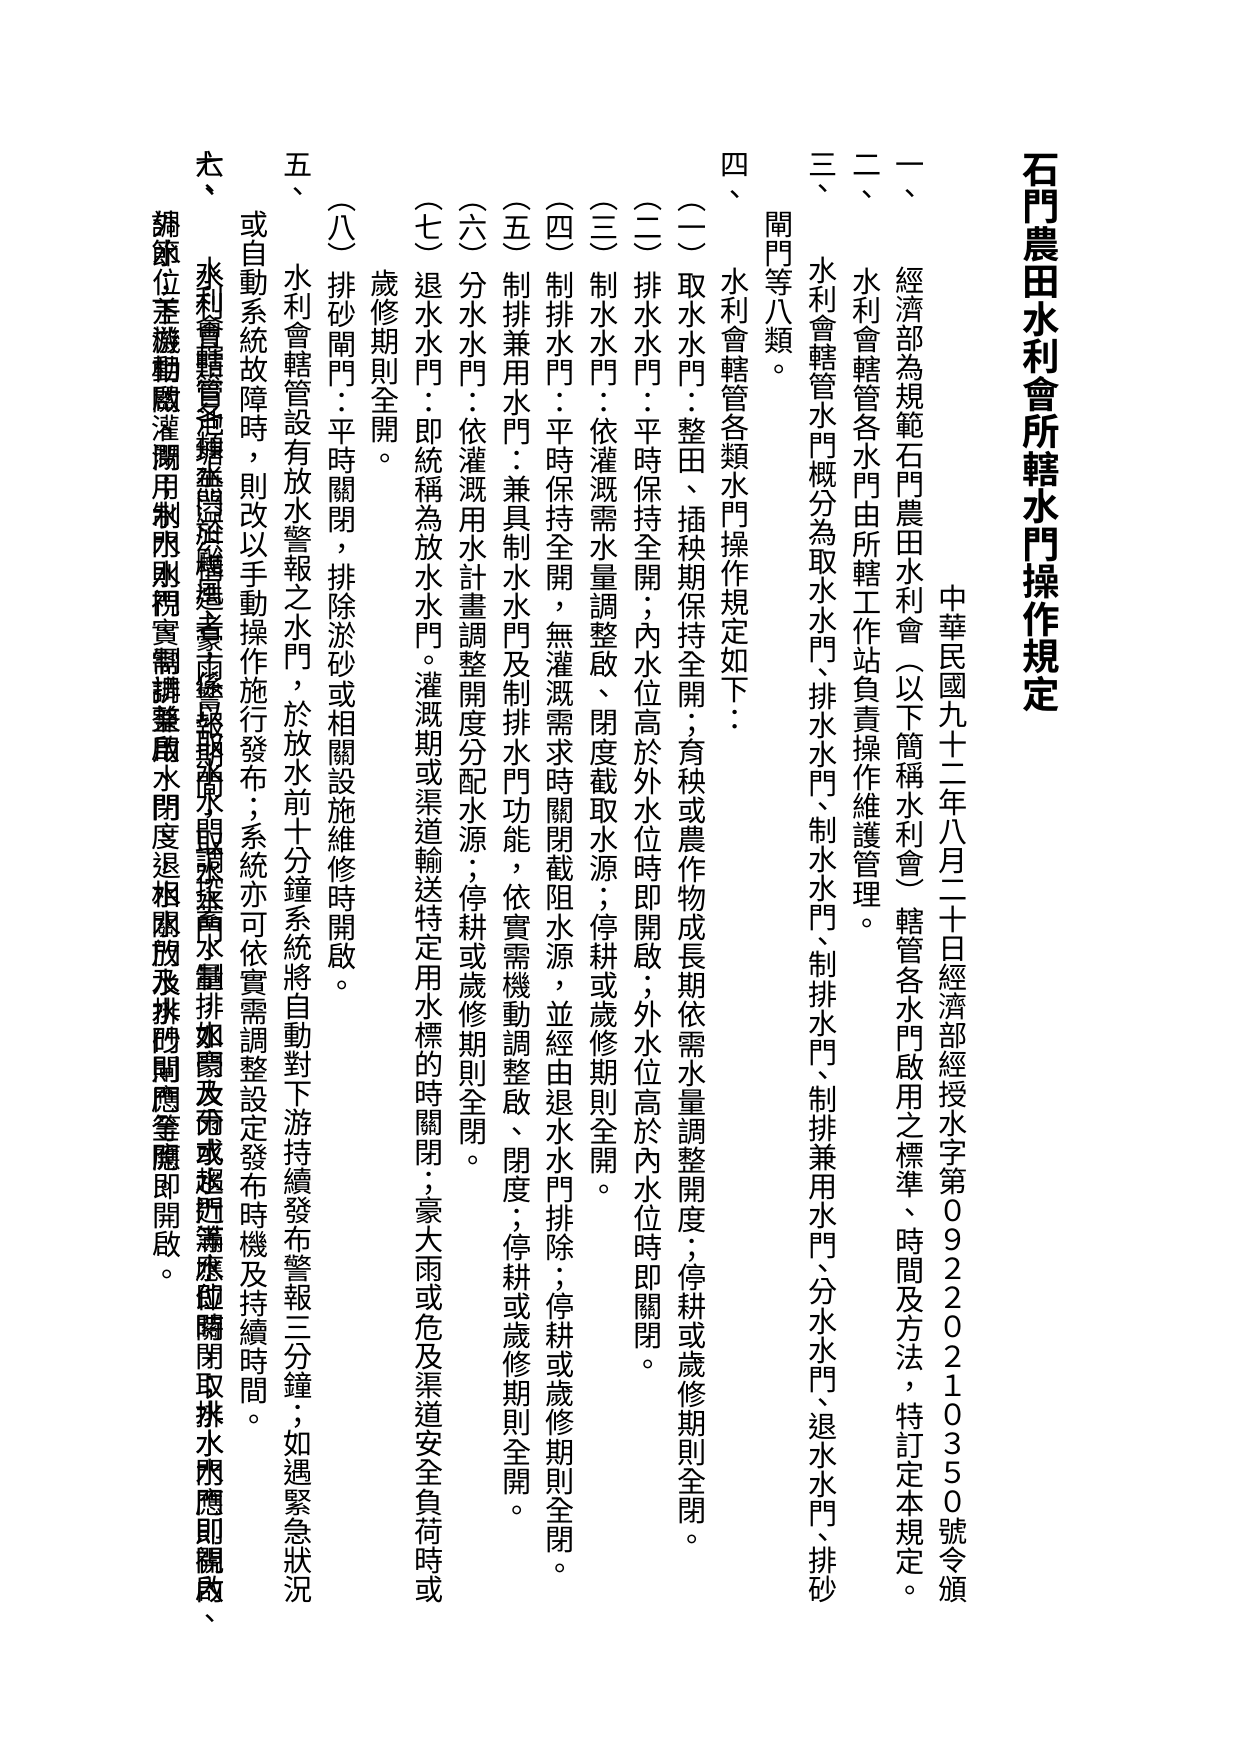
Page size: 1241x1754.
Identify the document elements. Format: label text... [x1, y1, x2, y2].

text （四）制排水門：平時保持全開，無灌溉需求時關閉截阻水源，並經由退水水門排除；停耕或歲修期則全閉。 [538, 183, 582, 1604]
text （二）排水水門：平時保持全開；內水位高於外水位時即開啟；外水位高於內水位時即關閉。 [626, 183, 670, 1604]
text （八）排砂閘門：平時關閉，排除淤砂或相關設施維修時開啟。 [320, 183, 363, 1604]
text 二、 水利會轄管各水門由所轄工作站負責操作維護管理。 [845, 150, 888, 1604]
text （七）退水水門：即統稱為放水水門。灌溉期或渠道輸送特定用水標的時關閉；豪大雨或危及渠道安全負荷時或歲修期則全開。 [363, 183, 451, 1604]
text 五、 水利會轄管設有放水警報之水門，於放水前十分鐘系統將自動對下游持續發布警報三分鐘；如遇緊急狀況或自動系統故障時，則改以手動操作施行發布；系統亦可依實需調整設定發布時機及持續時間。 [232, 150, 320, 1604]
text （三）制水水門：依灌溉需水量調整啟、閉度截取水源；停耕或歲修期則全開。 [582, 183, 626, 1604]
text 中華民國九十二年八月二十日經濟部經授水字第０９２２０２１０３５０號令頒 [932, 150, 974, 1604]
text （一）取水水門：整田、插秧期保持全開；育秧或農作物成長期依需水量調整開度；停耕或歲修期則全閉。 [670, 183, 713, 1604]
text （五）制排兼用水門：兼具制水水門及制排水門功能，依實需機動調整啟、閉度；停耕或歲修期則全開。 [495, 183, 538, 1604]
text 一、 經濟部為規範石門農田水利會（以下簡稱水利會）轄管各水門啟用之標準、時間及方法，特訂定本規定。 [888, 150, 932, 1604]
text （六）分水水門：依灌溉用水計畫調整開度分配水源；停耕或歲修期則全閉。 [451, 183, 495, 1604]
text 三、 水利會轄管水門概分為取水水門、排水水門、制水水門、制排水門、制排兼用水門、分水水門、退水水門、排砂閘門等八類。 [757, 150, 845, 1604]
text 七、 水利會轄管池塘無溢洪構造者，係以取水水門調控蓄水量，如豪大雨或趨近滿水位時，取水水門應即開啟調節；下游相關灌溉用水門則視實需調整啟、閉度，相關放水水門則應全開。 [144, 150, 232, 1604]
text 四、 水利會轄管各類水門操作規定如下： [713, 150, 757, 1604]
text 石門農田水利會所轄水門操作規定 [1014, 150, 1068, 1604]
